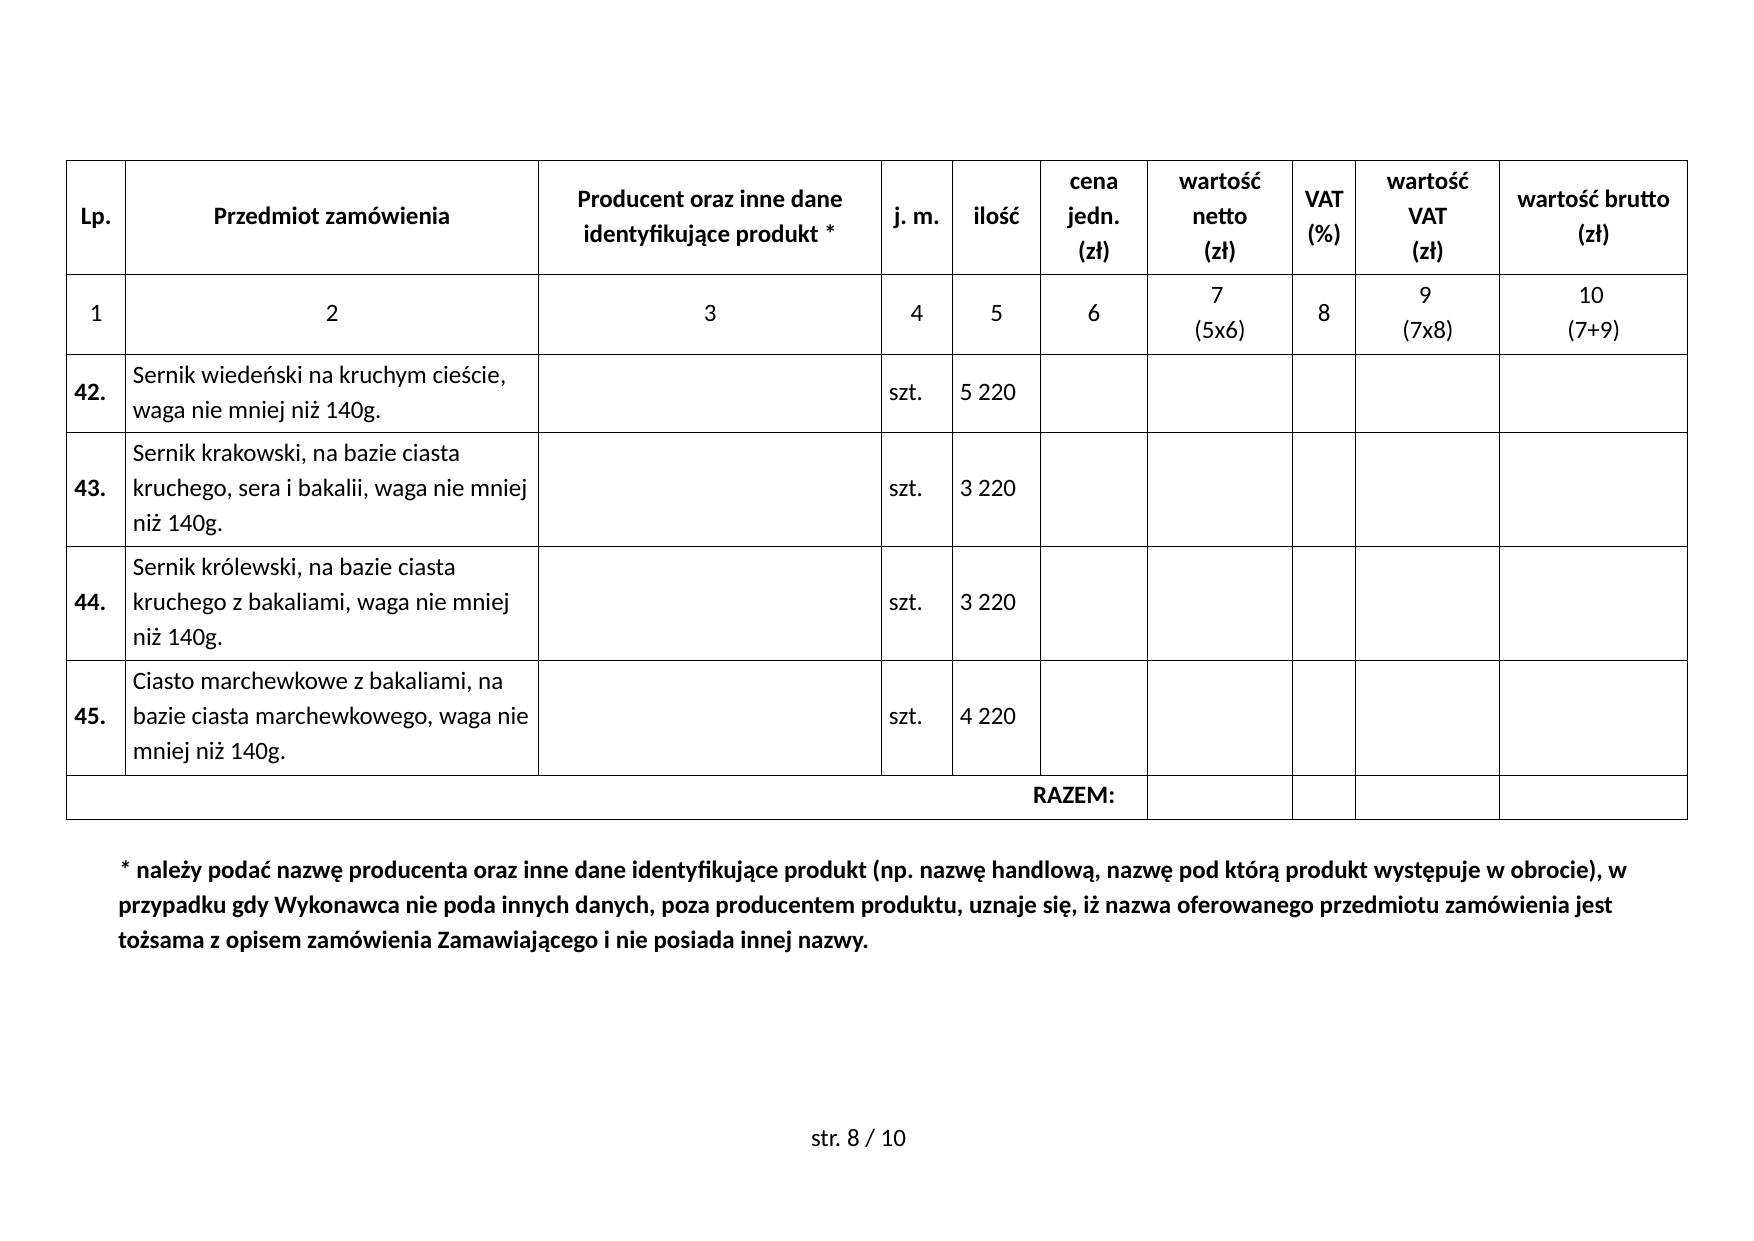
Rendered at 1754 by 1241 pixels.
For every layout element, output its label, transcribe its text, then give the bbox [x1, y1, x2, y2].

table_cell 9 (7x8) [1356, 275, 1499, 353]
table_cell 2 [126, 275, 538, 353]
table_cell 3 [539, 275, 881, 353]
table_cell [1500, 776, 1687, 819]
table_cell [1148, 433, 1292, 546]
table_cell szt. [882, 547, 952, 660]
table_cell 5 [953, 275, 1040, 353]
table_cell [1148, 661, 1292, 774]
table_header Lp. [67, 161, 125, 274]
table_cell 8 [1293, 275, 1355, 353]
table_cell [67, 355, 125, 432]
table_header VAT (%) [1293, 161, 1355, 274]
table_header j. m. [882, 161, 952, 274]
table_cell [1293, 776, 1355, 819]
table_header wartość brutto (zł) [1500, 161, 1687, 274]
table_cell 4 [882, 275, 952, 353]
table_cell 4 220 [953, 661, 1040, 774]
table_cell [1356, 547, 1499, 660]
table_header ilość [953, 161, 1040, 274]
table_header wartość netto (zł) [1148, 161, 1292, 274]
table_cell [67, 433, 125, 546]
text * należy podać nazwę producenta oraz inne dane identyfikujące produkt (np. nazwę handlową, nazwę pod którą produkt występuje w obrocie), w przypadku gdy Wykonawca nie poda innych danych, poza producentem produktu, uznaje się, iż nazwa oferowanego przedmiotu zamówienia jest tożsama z opisem zamówienia Zamawiającego i nie posiada innej nazwy. [118, 855, 1636, 955]
table_cell [1500, 433, 1687, 546]
table_cell [67, 547, 125, 660]
table_cell [1148, 776, 1292, 819]
table_cell [1500, 547, 1687, 660]
table_cell szt. [882, 661, 952, 774]
table_cell [1293, 547, 1355, 660]
table_cell [539, 661, 881, 774]
table_cell 6 [1041, 275, 1147, 353]
table_cell 10 (7+9) [1500, 275, 1687, 353]
table_cell 5 220 [953, 355, 1040, 432]
table_cell [1041, 547, 1147, 660]
table_cell szt. [882, 433, 952, 546]
table_cell 1 [67, 275, 125, 353]
table_cell [539, 547, 881, 660]
table_cell 7 (5x6) [1148, 275, 1292, 353]
table_cell [1041, 355, 1147, 432]
table_cell [1148, 355, 1292, 432]
table_header Producent oraz inne dane identyfikujące produkt * [539, 161, 881, 274]
table_cell [1293, 355, 1355, 432]
table_cell Ciasto marchewkowe z bakaliami, na bazie ciasta marchewkowego, waga nie mniej niż 140g. [126, 661, 538, 774]
table_cell [1356, 661, 1499, 774]
table_cell [539, 355, 881, 432]
table_cell [1293, 433, 1355, 546]
table_cell RAZEM: [67, 776, 1147, 819]
table_cell [1500, 661, 1687, 774]
table_cell [67, 661, 125, 774]
table_cell Sernik królewski, na bazie ciasta kruchego z bakaliami, waga nie mniej niż 140g. [126, 547, 538, 660]
table_cell [539, 433, 881, 546]
table_cell 3 220 [953, 433, 1040, 546]
table_cell 3 220 [953, 547, 1040, 660]
table_cell [1041, 661, 1147, 774]
table_header Przedmiot zamówienia [126, 161, 538, 274]
table_cell [1041, 433, 1147, 546]
table_cell [1293, 661, 1355, 774]
table_cell szt. [882, 355, 952, 432]
table_header cena jedn. (zł) [1041, 161, 1147, 274]
table_cell [1356, 355, 1499, 432]
table_cell Sernik krakowski, na bazie ciasta kruchego, sera i bakalii, waga nie mniej niż 140g. [126, 433, 538, 546]
table_cell Sernik wiedeński na kruchym cieście, waga nie mniej niż 140g. [126, 355, 538, 432]
table_cell [1500, 355, 1687, 432]
table_header wartość VAT (zł) [1356, 161, 1499, 274]
table_cell [1356, 776, 1499, 819]
table_cell [1148, 547, 1292, 660]
table_cell [1356, 433, 1499, 546]
